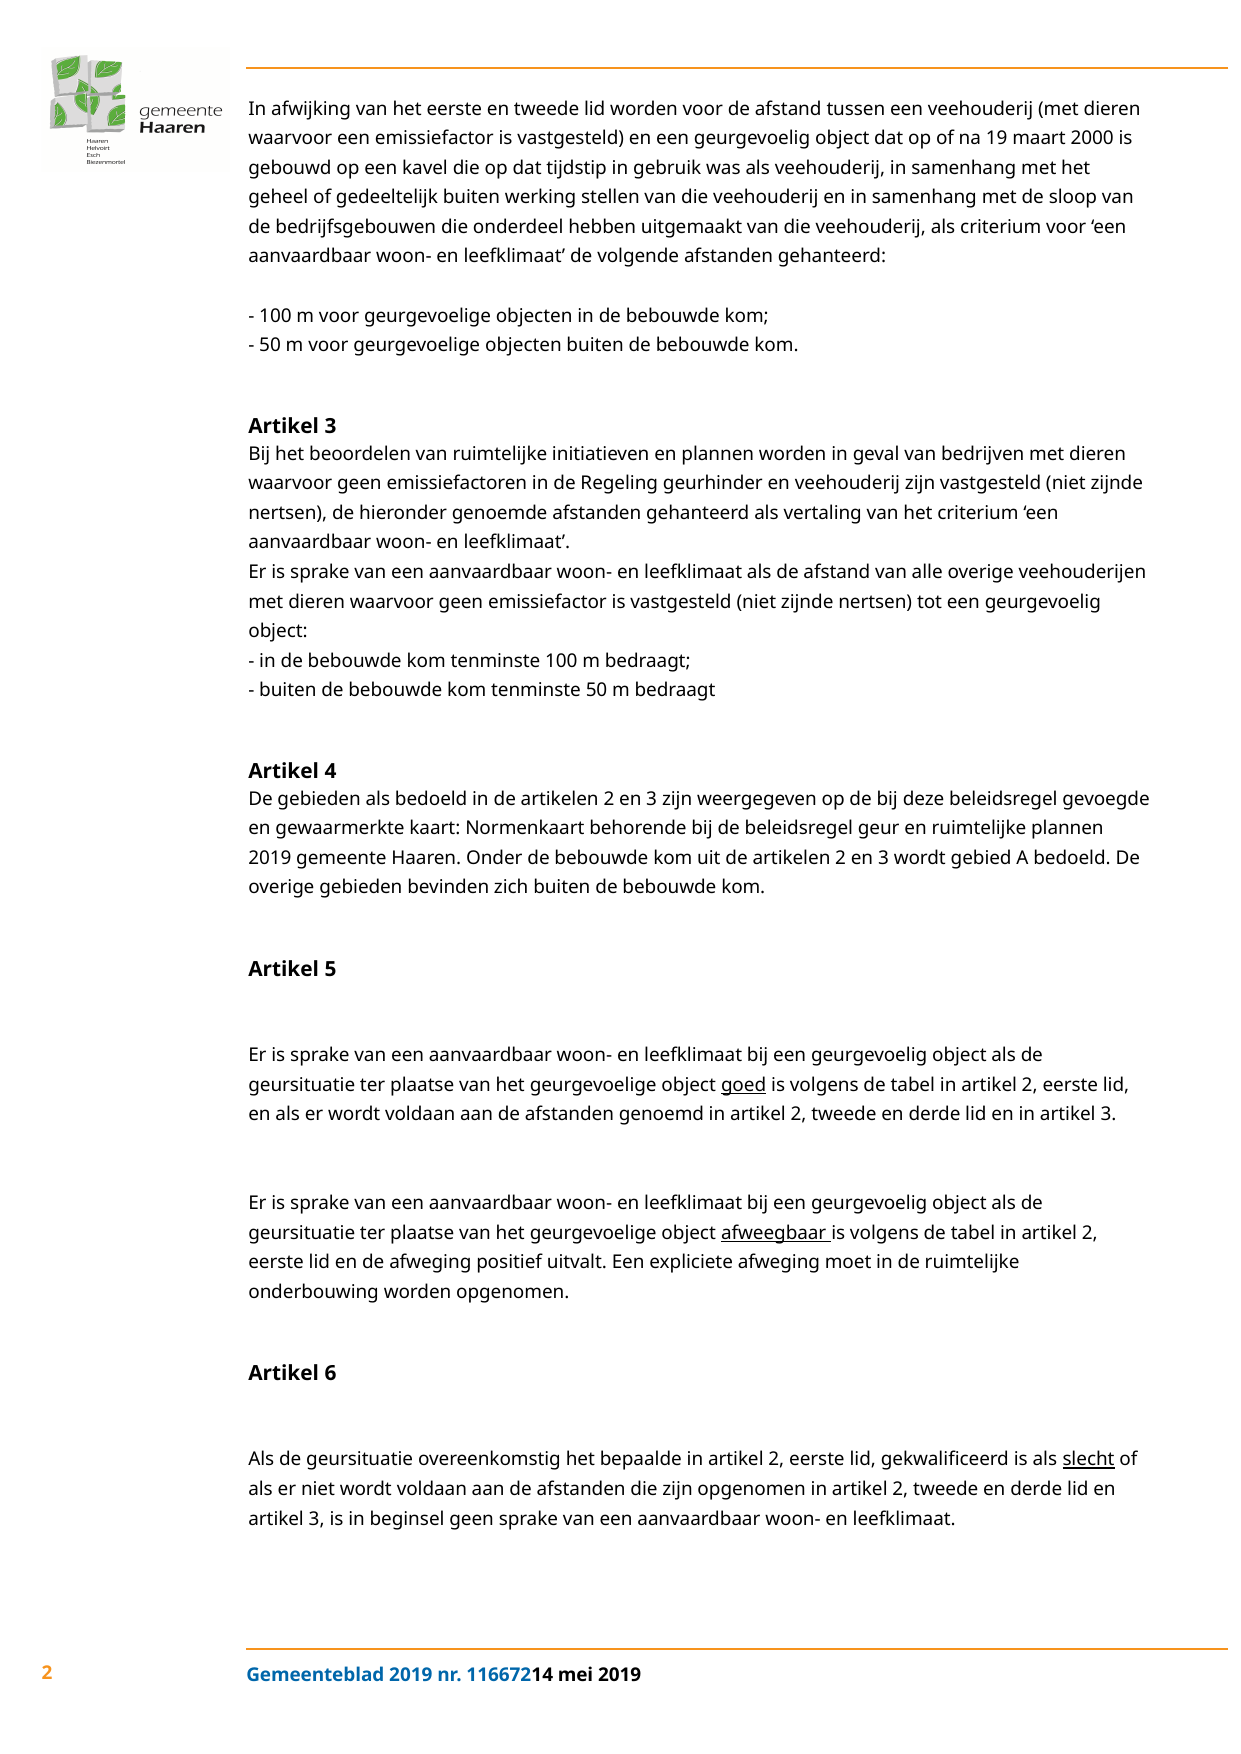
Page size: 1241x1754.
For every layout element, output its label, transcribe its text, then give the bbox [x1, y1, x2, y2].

text De gebieden als bedoeld in de artikelen 2 en 3 zijn weergegeven op de bij deze beleidsregel gevoegde en gewaarmerkte kaart: Normenkaart behorende bij de beleidsregel geur en ruimtelijke plannen 2019 gemeente Haaren. Onder de bebouwde kom uit de artikelen 2 en 3 wordt gebied A bedoeld. De overige gebieden bevinden zich buiten de bebouwde kom. [248, 785, 1152, 899]
text - buiten de bebouwde kom tenminste 50 m bedraagt [248, 677, 1152, 702]
text In afwijking van het eerste en tweede lid worden voor de afstand tussen een veehouderij (met dieren waarvoor een emissiefactor is vastgesteld) en een geurgevoelig object dat op of na 19 maart 2000 is gebouwd op een kavel die op dat tijdstip in gebruik was als veehouderij, in samenhang met het geheel of gedeeltelijk buiten werking stellen van die veehouderij en in samenhang met de sloop van de bedrijfsgebouwen die onderdeel hebben uitgemaakt van die veehouderij, als criterium voor ‘een aanvaardbaar woon- en leefklimaat’ de volgende afstanden gehanteerd: [248, 95, 1152, 268]
text Er is sprake van een aanvaardbaar woon- en leefklimaat bij een geurgevoelig object als de geursituatie ter plaatse van het geurgevoelige object goed is volgens de tabel in artikel 2, eerste lid, en als er wordt voldaan aan de afstanden genoemd in artikel 2, tweede en derde lid en in artikel 3. [248, 1041, 1152, 1126]
picture [41, 47, 231, 172]
text - 50 m voor geurgevoelige objecten buiten de bebouwde kom. [248, 331, 1152, 357]
text Bij het beoordelen van ruimtelijke initiatieven en plannen worden in geval van bedrijven met dieren waarvoor geen emissiefactoren in de Regeling geurhinder en veehouderij zijn vastgesteld (niet zijnde nertsen), de hieronder genoemde afstanden gehanteerd als vertaling van het criterium ‘een aanvaardbaar woon- en leefklimaat’. [248, 440, 1152, 554]
text Artikel 5 [248, 954, 1152, 982]
text Als de geursituatie overeenkomstig het bepaalde in artikel 2, eerste lid, gekwalificeerd is als slecht of als er niet wordt voldaan aan de afstanden die zijn opgenomen in artikel 2, tweede en derde lid en artikel 3, is in beginsel geen sprake van een aanvaardbaar woon- en leefklimaat. [248, 1446, 1152, 1531]
text - in de bebouwde kom tenminste 100 m bedraagt; [248, 647, 1152, 673]
text - 100 m voor geurgevoelige objecten in de bebouwde kom; [248, 302, 1152, 328]
text Er is sprake van een aanvaardbaar woon- en leefklimaat bij een geurgevoelig object als de geursituatie ter plaatse van het geurgevoelige object afweegbaar is volgens de tabel in artikel 2, eerste lid en de afweging positief uitvalt. Een expliciete afweging moet in de ruimtelijke onderbouwing worden opgenomen. [248, 1189, 1152, 1304]
text Artikel 3 [248, 411, 1152, 440]
text Er is sprake van een aanvaardbaar woon- en leefklimaat als de afstand van alle overige veehouderijen met dieren waarvoor geen emissiefactor is vastgesteld (niet zijnde nertsen) tot een geurgevoelig object: [248, 558, 1152, 643]
text Artikel 6 [248, 1358, 1152, 1386]
text Artikel 4 [248, 757, 1152, 785]
